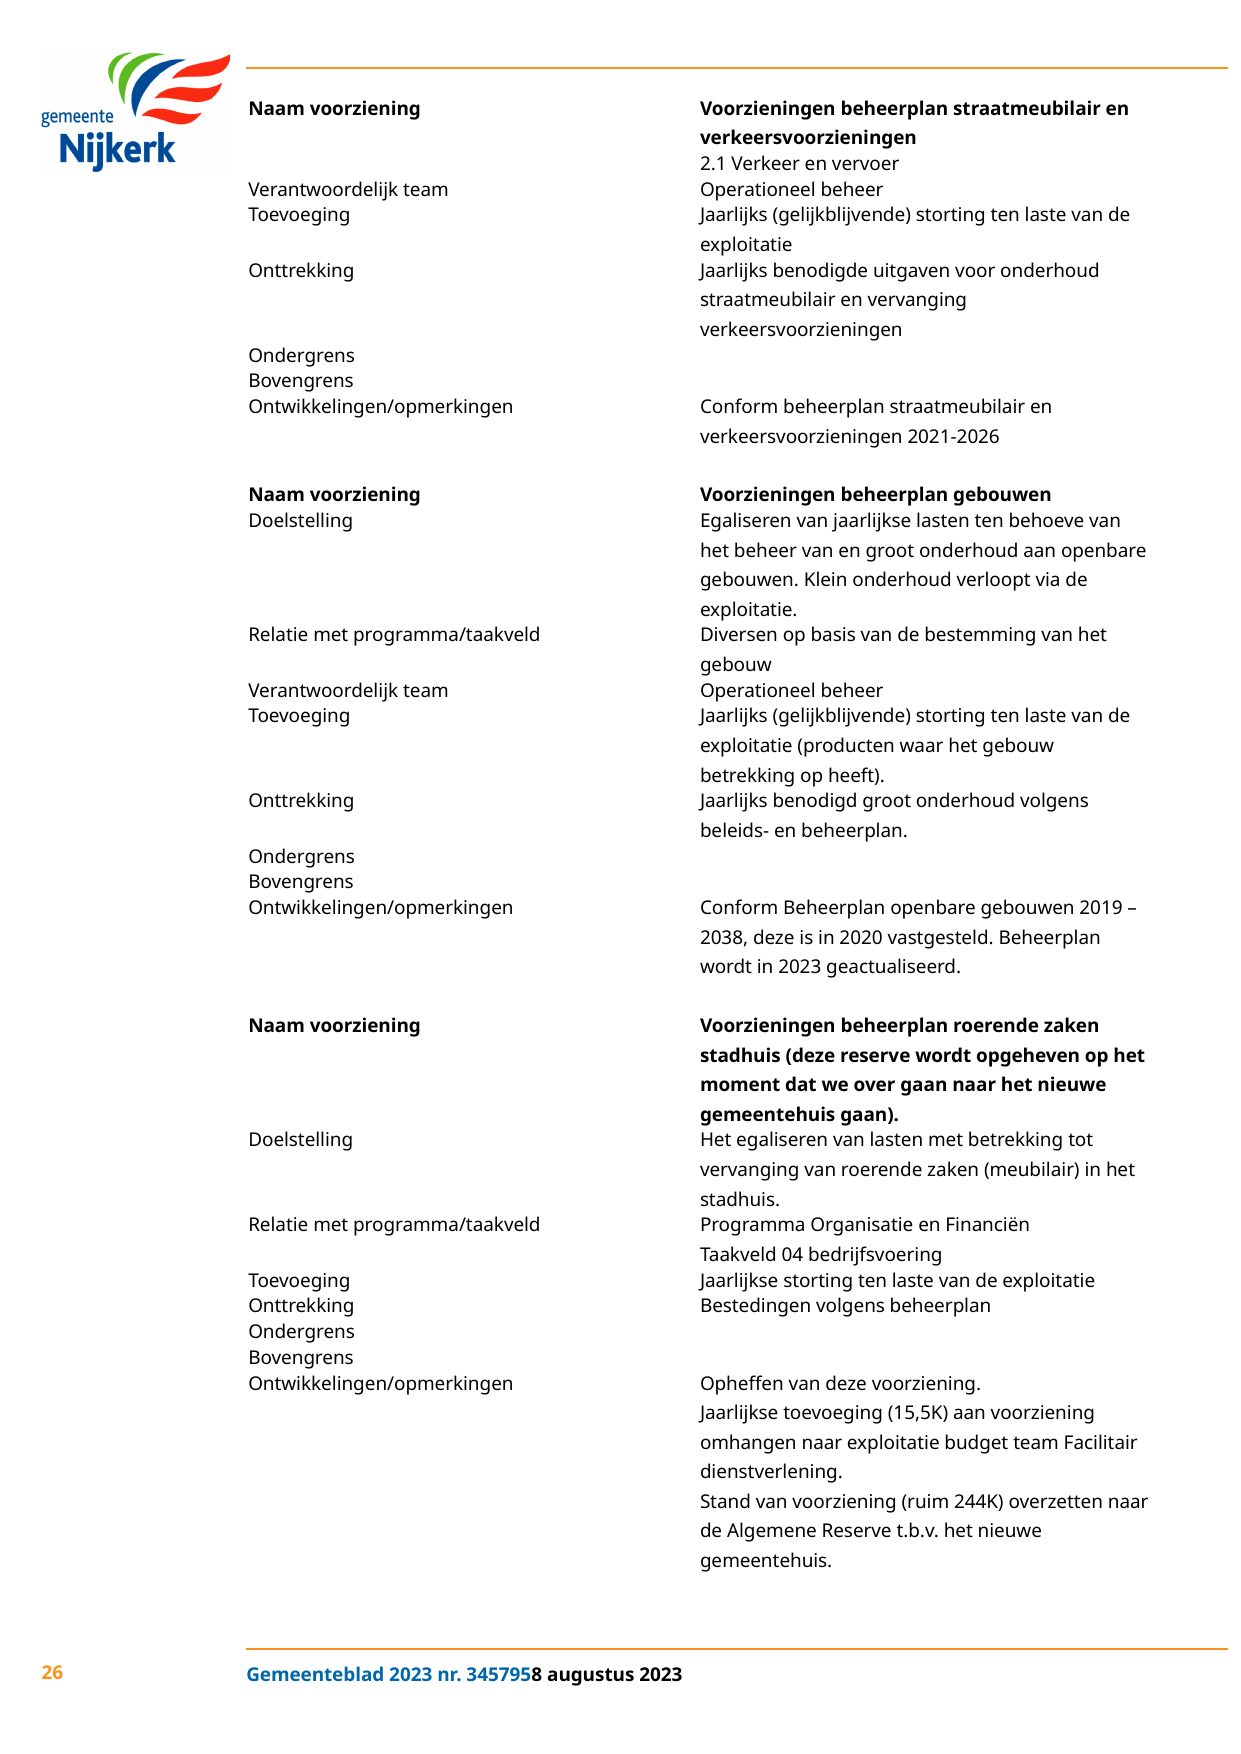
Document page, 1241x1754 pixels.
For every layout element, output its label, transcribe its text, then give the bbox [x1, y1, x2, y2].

table_cell Bovengrens [248, 1344, 700, 1370]
table_header Naam voorziening [248, 481, 700, 507]
table_cell Jaarlijks (gelijkblijvende) storting ten laste van de exploitatie [700, 202, 1152, 257]
table_cell Doelstelling [248, 507, 700, 622]
table_cell Ontwikkelingen/opmerkingen [248, 393, 700, 448]
table_cell [700, 869, 1152, 894]
table_cell [700, 368, 1152, 393]
table_cell Toevoeging [248, 703, 700, 788]
table_cell Conform beheerplan straatmeubilair en verkeersvoorzieningen 2021-2026 [700, 393, 1152, 448]
table_cell Bovengrens [248, 368, 700, 393]
table_cell Egaliseren van jaarlijkse lasten ten behoeve van het beheer van en groot onderhoud aan openbare gebouwen. Klein onderhoud verloopt via de exploitatie. [700, 507, 1152, 622]
table_cell Jaarlijks (gelijkblijvende) storting ten laste van de exploitatie (producten waar het gebouw betrekking op heeft). [700, 703, 1152, 788]
table_cell Onttrekking [248, 257, 700, 342]
table_cell Het egaliseren van lasten met betrekking tot vervanging van roerende zaken (meubilair) in het stadhuis. [700, 1127, 1152, 1212]
table_cell Relatie met programma/taakveld [248, 622, 700, 677]
table_cell [700, 1318, 1152, 1344]
table_cell [700, 342, 1152, 367]
table_cell Jaarlijks benodigde uitgaven voor onderhoud straatmeubilair en vervanging verkeersvoorzieningen [700, 257, 1152, 342]
table_cell Diversen op basis van de bestemming van het gebouw [700, 622, 1152, 677]
table_cell Doelstelling [248, 1127, 700, 1212]
table_header Voorzieningen beheerplan roerende zaken stadhuis (deze reserve wordt opgeheven op het moment dat we over gaan naar het nieuwe gemeentehuis gaan). [700, 1012, 1152, 1127]
table_cell Bestedingen volgens beheerplan [700, 1293, 1152, 1318]
table_cell Ondergrens [248, 342, 700, 367]
table_cell Jaarlijkse storting ten laste van de exploitatie [700, 1267, 1152, 1293]
table_cell Ondergrens [248, 1318, 700, 1344]
table_cell Verantwoordelijk team [248, 176, 700, 202]
table_cell Jaarlijks benodigd groot onderhoud volgens beleids- en beheerplan. [700, 788, 1152, 843]
table_cell Ondergrens [248, 843, 700, 869]
table_cell Toevoeging [248, 202, 700, 257]
table_cell Operationeel beheer [700, 677, 1152, 703]
table_cell Verantwoordelijk team [248, 677, 700, 703]
table_cell Relatie met programma/taakveld [248, 1212, 700, 1267]
table_cell Bovengrens [248, 869, 700, 894]
table_cell Ontwikkelingen/opmerkingen [248, 1370, 700, 1573]
table_cell Onttrekking [248, 1293, 700, 1318]
table_header Voorzieningen beheerplan straatmeubilair en verkeersvoorzieningen [700, 95, 1152, 150]
table_header Voorzieningen beheerplan gebouwen [700, 481, 1152, 507]
table_cell [700, 1344, 1152, 1370]
table_cell Operationeel beheer [700, 176, 1152, 202]
picture [41, 47, 231, 172]
table_cell 2.1 Verkeer en vervoer [700, 150, 1152, 176]
table_cell Ontwikkelingen/opmerkingen [248, 894, 700, 979]
table_header Naam voorziening [248, 95, 700, 150]
table_cell Toevoeging [248, 1267, 700, 1293]
table_header Naam voorziening [248, 1012, 700, 1127]
table_cell Opheffen van deze voorziening. Jaarlijkse toevoeging (15,5K) aan voorziening omhangen naar exploitatie budget team Facilitair dienstverlening. Stand van voorziening (ruim 244K) overzetten naar de Algemene Reserve t.b.v. het nieuwe gemeentehuis. [700, 1370, 1152, 1573]
table_cell Onttrekking [248, 788, 700, 843]
table_cell Programma Organisatie en Financiën Taakveld 04 bedrijfsvoering [700, 1212, 1152, 1267]
table_cell Conform Beheerplan openbare gebouwen 2019 – 2038, deze is in 2020 vastgesteld. Beheerplan wordt in 2023 geactualiseerd. [700, 894, 1152, 979]
table_cell [248, 150, 700, 176]
table_cell [700, 843, 1152, 869]
